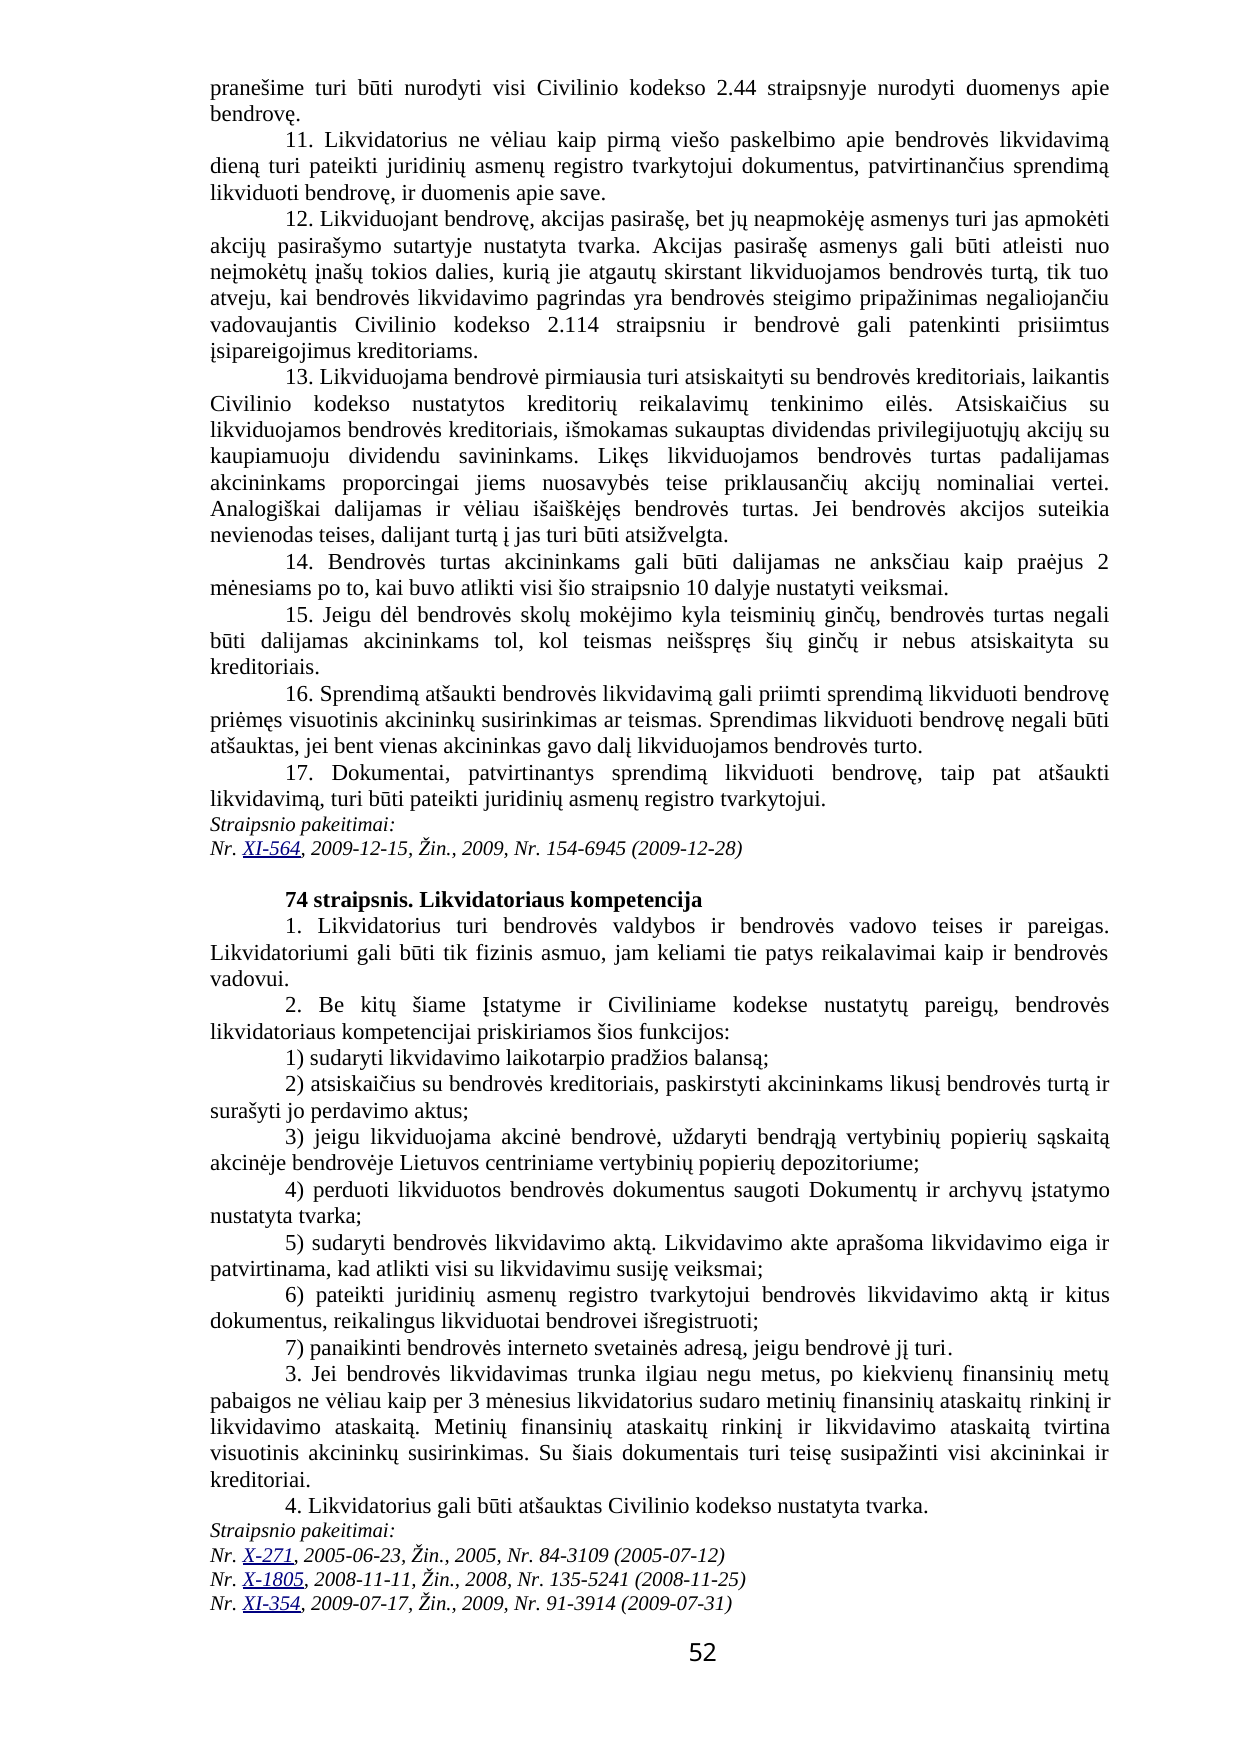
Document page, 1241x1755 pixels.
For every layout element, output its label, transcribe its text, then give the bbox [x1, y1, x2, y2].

text Straipsnio pakeitimai: [210, 1518, 1111, 1542]
text 14. Bendrovės turtas akcininkams gali būti dalijamas ne anksčiau kaip praėjus 2 mėnesiams po to, kai buvo atlikti visi šio straipsnio 10 dalyje nustatyti veiksmai. [210, 548, 1111, 601]
text Nr. XI-354, 2009-07-17, Žin., 2009, Nr. 91-3914 (2009-07-31) [210, 1591, 1120, 1615]
text 15. Jeigu dėl bendrovės skolų mokėjimo kyla teisminių ginčų, bendrovės turtas negali būti dalijamas akcininkams tol, kol teismas neišspręs šių ginčų ir nebus atsiskaityta su kreditoriais. [210, 601, 1111, 680]
text 6) pateikti juridinių asmenų registro tvarkytojui bendrovės likvidavimo aktą ir kitus dokumentus, reikalingus likviduotai bendrovei išregistruoti; [210, 1281, 1111, 1334]
text 2) atsiskaičius su bendrovės kreditoriais, paskirstyti akcininkams likusį bendrovės turtą ir surašyti jo perdavimo aktus; [210, 1070, 1111, 1123]
text 12. Likviduojant bendrovę, akcijas pasirašę, bet jų neapmokėję asmenys turi jas apmokėti akcijų pasirašymo sutartyje nustatyta tvarka. Akcijas pasirašę asmenys gali būti atleisti nuo neįmokėtų įnašų tokios dalies, kurią jie atgautų skirstant likviduojamos bendrovės turtą, tik tuo atveju, kai bendrovės likvidavimo pagrindas yra bendrovės steigimo pripažinimas negaliojančiu vadovaujantis Civilinio kodekso 2.114 straipsniu ir bendrovė gali patenkinti prisiimtus įsipareigojimus kreditoriams. [210, 205, 1111, 363]
text 7) panaikinti bendrovės interneto svetainės adresą, jeigu bendrovė jį turi. [210, 1334, 1111, 1360]
text Nr. X-1805, 2008-11-11, Žin., 2008, Nr. 135-5241 (2008-11-25) [210, 1567, 1120, 1591]
text 74 straipsnis. Likvidatoriaus kompetencija [210, 886, 1111, 912]
text Nr. XI-564, 2009-12-15, Žin., 2009, Nr. 154-6945 (2009-12-28) [210, 836, 1120, 859]
text pranešime turi būti nurodyti visi Civilinio kodekso 2.44 straipsnyje nurodyti duomenys apie bendrovę. [210, 73, 1110, 126]
text 3) jeigu likviduojama akcinė bendrovė, uždaryti bendrąją vertybinių popierių sąskaitą akcinėje bendrovėje Lietuvos centriniame vertybinių popierių depozitoriume; [210, 1123, 1111, 1176]
text 1. Likvidatorius turi bendrovės valdybos ir bendrovės vadovo teises ir pareigas. Likvidatoriumi gali būti tik fizinis asmuo, jam keliami tie patys reikalavimai kaip ir bendrovės vadovui. [210, 912, 1111, 991]
text 4. Likvidatorius gali būti atšauktas Civilinio kodekso nustatyta tvarka. [210, 1492, 1111, 1518]
text 2. Be kitų šiame Įstatyme ir Civiliniame kodekse nustatytų pareigų, bendrovės likvidatoriaus kompetencijai priskiriamos šios funkcijos: [210, 991, 1111, 1044]
text Straipsnio pakeitimai: [210, 811, 1111, 836]
text 17. Dokumentai, patvirtinantys sprendimą likviduoti bendrovę, taip pat atšaukti likvidavimą, turi būti pateikti juridinių asmenų registro tvarkytojui. [210, 759, 1111, 811]
text 11. Likvidatorius ne vėliau kaip pirmą viešo paskelbimo apie bendrovės likvidavimą dieną turi pateikti juridinių asmenų registro tvarkytojui dokumentus, patvirtinančius sprendimą likviduoti bendrovę, ir duomenis apie save. [210, 126, 1111, 205]
text 13. Likviduojama bendrovė pirmiausia turi atsiskaityti su bendrovės kreditoriais, laikantis Civilinio kodekso nustatytos kreditorių reikalavimų tenkinimo eilės. Atsiskaičius su likviduojamos bendrovės kreditoriais, išmokamas sukauptas dividendas privilegijuotųjų akcijų su kaupiamuoju dividendu savininkams. Likęs likviduojamos bendrovės turtas padalijamas akcininkams proporcingai jiems nuosavybės teise priklausančių akcijų nominaliai vertei. Analogiškai dalijamas ir vėliau išaiškėjęs bendrovės turtas. Jei bendrovės akcijos suteikia nevienodas teises, dalijant turtą į jas turi būti atsižvelgta. [210, 363, 1111, 548]
text Nr. X-271, 2005-06-23, Žin., 2005, Nr. 84-3109 (2005-07-12) [210, 1542, 1111, 1567]
text 4) perduoti likviduotos bendrovės dokumentus saugoti Dokumentų ir archyvų įstatymo nustatyta tvarka; [210, 1176, 1111, 1228]
text 1) sudaryti likvidavimo laikotarpio pradžios balansą; [210, 1044, 1111, 1070]
text 3. Jei bendrovės likvidavimas trunka ilgiau negu metus, po kiekvienų finansinių metų pabaigos ne vėliau kaip per 3 mėnesius likvidatorius sudaro metinių finansinių ataskaitų rinkinį ir likvidavimo ataskaitą. Metinių finansinių ataskaitų rinkinį ir likvidavimo ataskaitą tvirtina visuotinis akcininkų susirinkimas. Su šiais dokumentais turi teisę susipažinti visi akcininkai ir kreditoriai. [210, 1360, 1111, 1492]
text 16. Sprendimą atšaukti bendrovės likvidavimą gali priimti sprendimą likviduoti bendrovę priėmęs visuotinis akcininkų susirinkimas ar teismas. Sprendimas likviduoti bendrovę negali būti atšauktas, jei bent vienas akcininkas gavo dalį likviduojamos bendrovės turto. [210, 680, 1111, 759]
text 5) sudaryti bendrovės likvidavimo aktą. Likvidavimo akte aprašoma likvidavimo eiga ir patvirtinama, kad atlikti visi su likvidavimu susiję veiksmai; [210, 1228, 1111, 1281]
